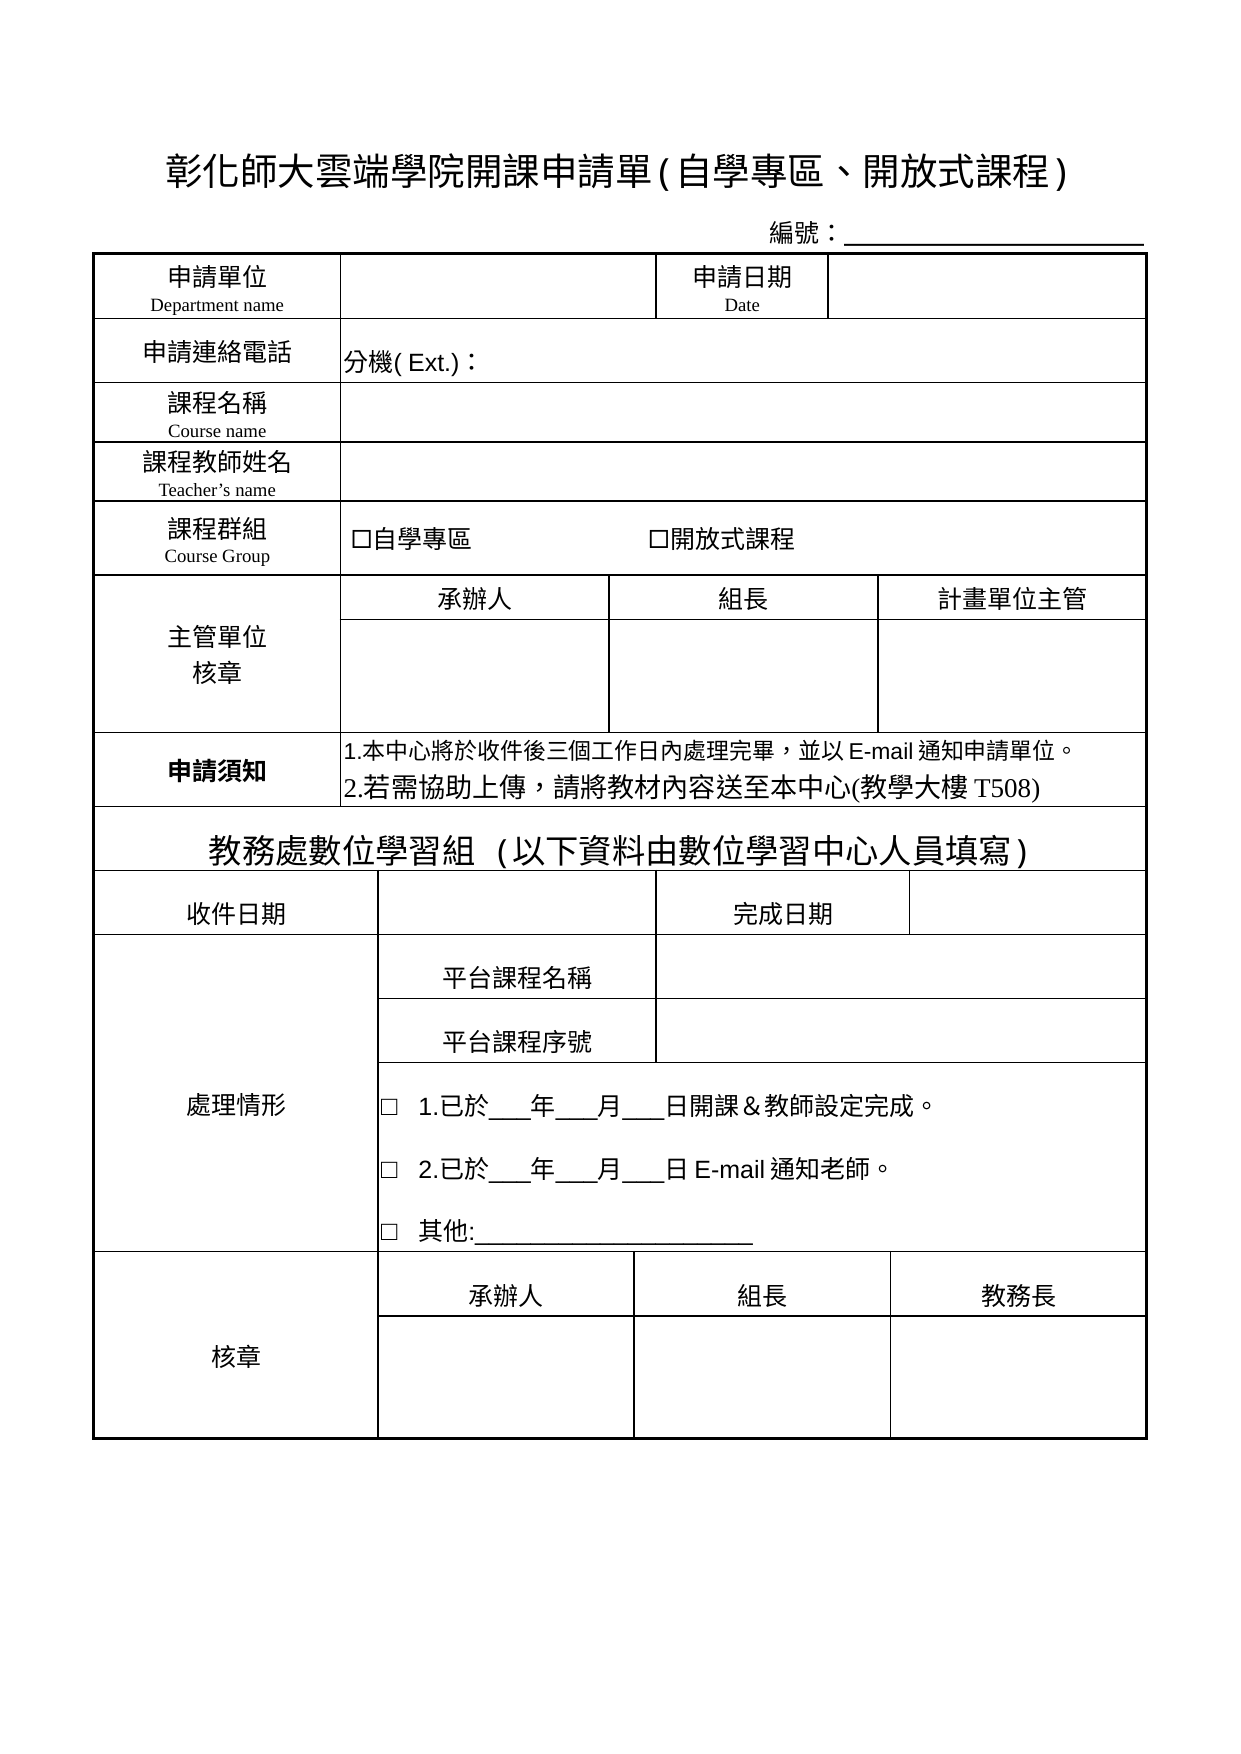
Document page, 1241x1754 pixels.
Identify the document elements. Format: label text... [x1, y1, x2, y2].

table_cell 教務長 [891, 1252, 1145, 1315]
table_cell 核章 [95, 1252, 377, 1437]
table_cell 處理情形 [95, 935, 377, 1251]
table_cell 1.已於___年___月___日開課＆教師設定完成。 2.已於___年___月___日E-mail通知老師。 其他:____________________ [379, 1063, 1145, 1251]
table_cell 承辦人 [341, 576, 608, 619]
table_cell [379, 1317, 633, 1437]
table_cell 計畫單位主管 [879, 576, 1145, 619]
table_cell 承辦人 [379, 1252, 633, 1315]
table_cell 分機( Ext.)： [341, 319, 1145, 382]
table_cell 課程群組 Course Group [95, 502, 340, 574]
table_header [829, 255, 1145, 318]
table_cell 完成日期 [657, 871, 909, 934]
table_cell [891, 1317, 1145, 1437]
table_cell [341, 443, 1145, 500]
table_cell [657, 999, 1145, 1062]
text 編號：____________________ [94, 189, 1144, 252]
table_cell [341, 620, 608, 731]
table_cell 組長 [610, 576, 877, 619]
text 彰化師大雲端學院開課申請單(自學專區、開放式課程) [94, 127, 1144, 189]
table_cell 申請連絡電話 [95, 319, 340, 382]
table_cell [879, 620, 1145, 731]
table_cell 教務處數位學習組 (以下資料由數位學習中心人員填寫) [95, 807, 1145, 869]
table_cell 平台課程序號 [379, 999, 655, 1062]
table_header [341, 255, 655, 318]
table_cell 平台課程名稱 [379, 935, 655, 998]
table_cell [379, 871, 655, 934]
table_cell 1.本中心將於收件後三個工作日內處理完畢，並以E-mail通知申請單位。 2.若需協助上傳，請將教材內容送至本中心(教學大樓T508) [341, 733, 1145, 806]
table_cell 課程名稱 Course name [95, 383, 340, 441]
table_cell [341, 383, 1145, 441]
table_header 申請單位 Department name [95, 255, 340, 318]
table_cell 收件日期 [95, 871, 377, 934]
table_cell [635, 1317, 890, 1437]
table_cell [910, 871, 1145, 934]
table_header 申請日期 Date [657, 255, 827, 318]
table_cell [657, 935, 1145, 998]
table_cell [610, 620, 877, 731]
table_cell 自學專區 開放式課程 [341, 502, 1145, 574]
table_cell 課程教師姓名 Teacher’s name [95, 443, 340, 500]
table_cell 組長 [635, 1252, 890, 1315]
table_cell 申請須知 [95, 733, 340, 806]
table_cell 主管單位 核章 [95, 576, 340, 731]
